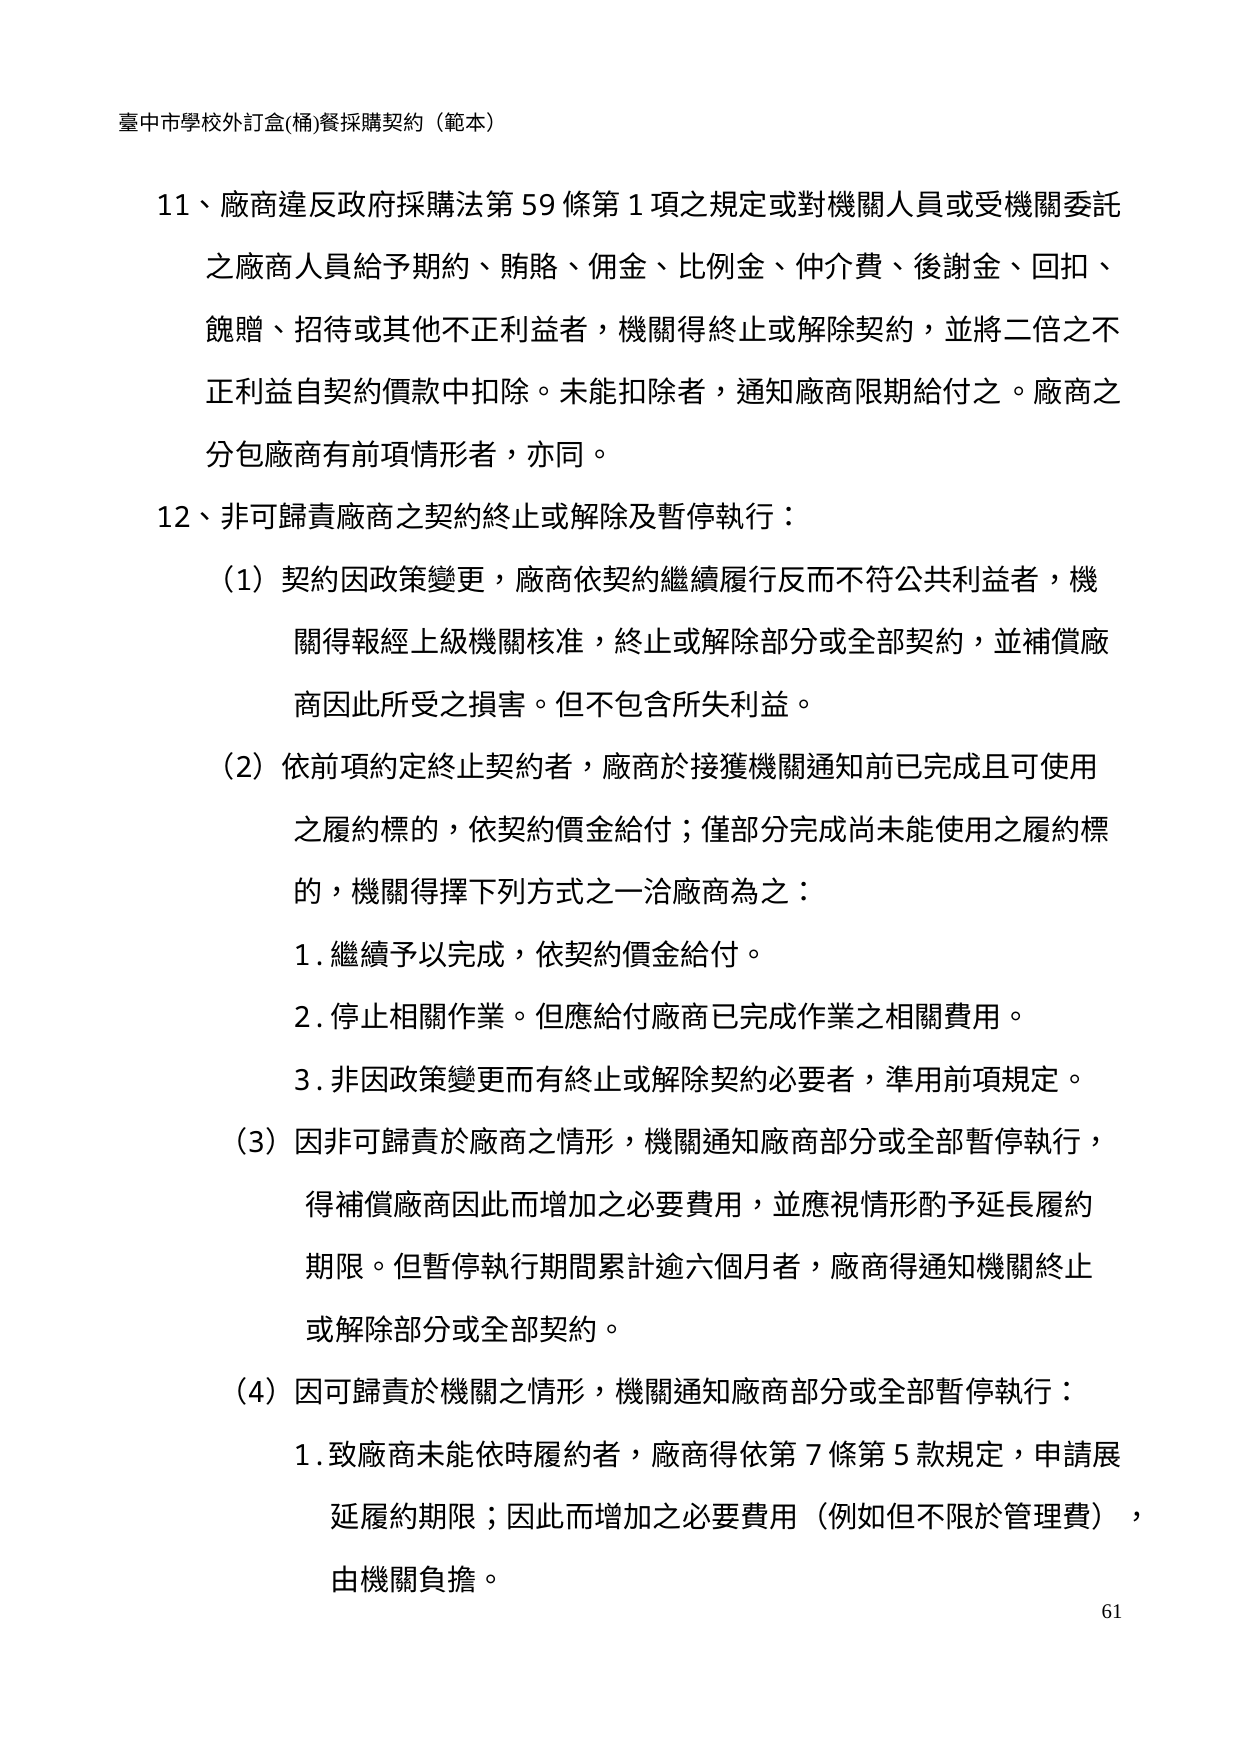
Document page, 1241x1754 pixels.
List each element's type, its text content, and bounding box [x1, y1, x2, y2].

list 致廠商未能依時履約者，廠商得依第7條第5款規定，申請展延履約期限；因此而增加之必要費用（例如但不限於管理費），由機關負擔。 [293, 1411, 1122, 1598]
list 繼續予以完成，依契約價金給付。 [293, 911, 1122, 973]
list 廠商違反政府採購法第59條第1項之規定或對機關人員或受機關委託之廠商人員給予期約、賄賂、佣金、比例金、仲介費、後謝金、回扣、餽贈、招待或其他不正利益者，機關得終止或解除契約，並將二倍之不正利益自契約價款中扣除。未能扣除者，通知廠商限期給付之。廠商之分包廠商有前項情形者，亦同。 [156, 161, 1122, 473]
list 因非可歸責於廠商之情形，機關通知廠商部分或全部暫停執行，得補償廠商因此而增加之必要費用，並應視情形酌予延長履約期限。但暫停執行期間累計逾六個月者，廠商得通知機關終止或解除部分或全部契約。 [218, 1098, 1122, 1348]
list 非因政策變更而有終止或解除契約必要者，準用前項規定。 [293, 1036, 1122, 1098]
list 非可歸責廠商之契約終止或解除及暫停執行： [156, 473, 1122, 536]
list 依前項約定終止契約者，廠商於接獲機關通知前已完成且可使用之履約標的，依契約價金給付；僅部分完成尚未能使用之履約標的，機關得擇下列方式之一洽廠商為之： [206, 723, 1122, 911]
list 契約因政策變更，廠商依契約繼續履行反而不符公共利益者，機關得報經上級機關核准，終止或解除部分或全部契約，並補償廠商因此所受之損害。但不包含所失利益。 [206, 536, 1122, 723]
list 停止相關作業。但應給付廠商已完成作業之相關費用。 [293, 973, 1122, 1036]
list 因可歸責於機關之情形，機關通知廠商部分或全部暫停執行： [218, 1348, 1122, 1411]
